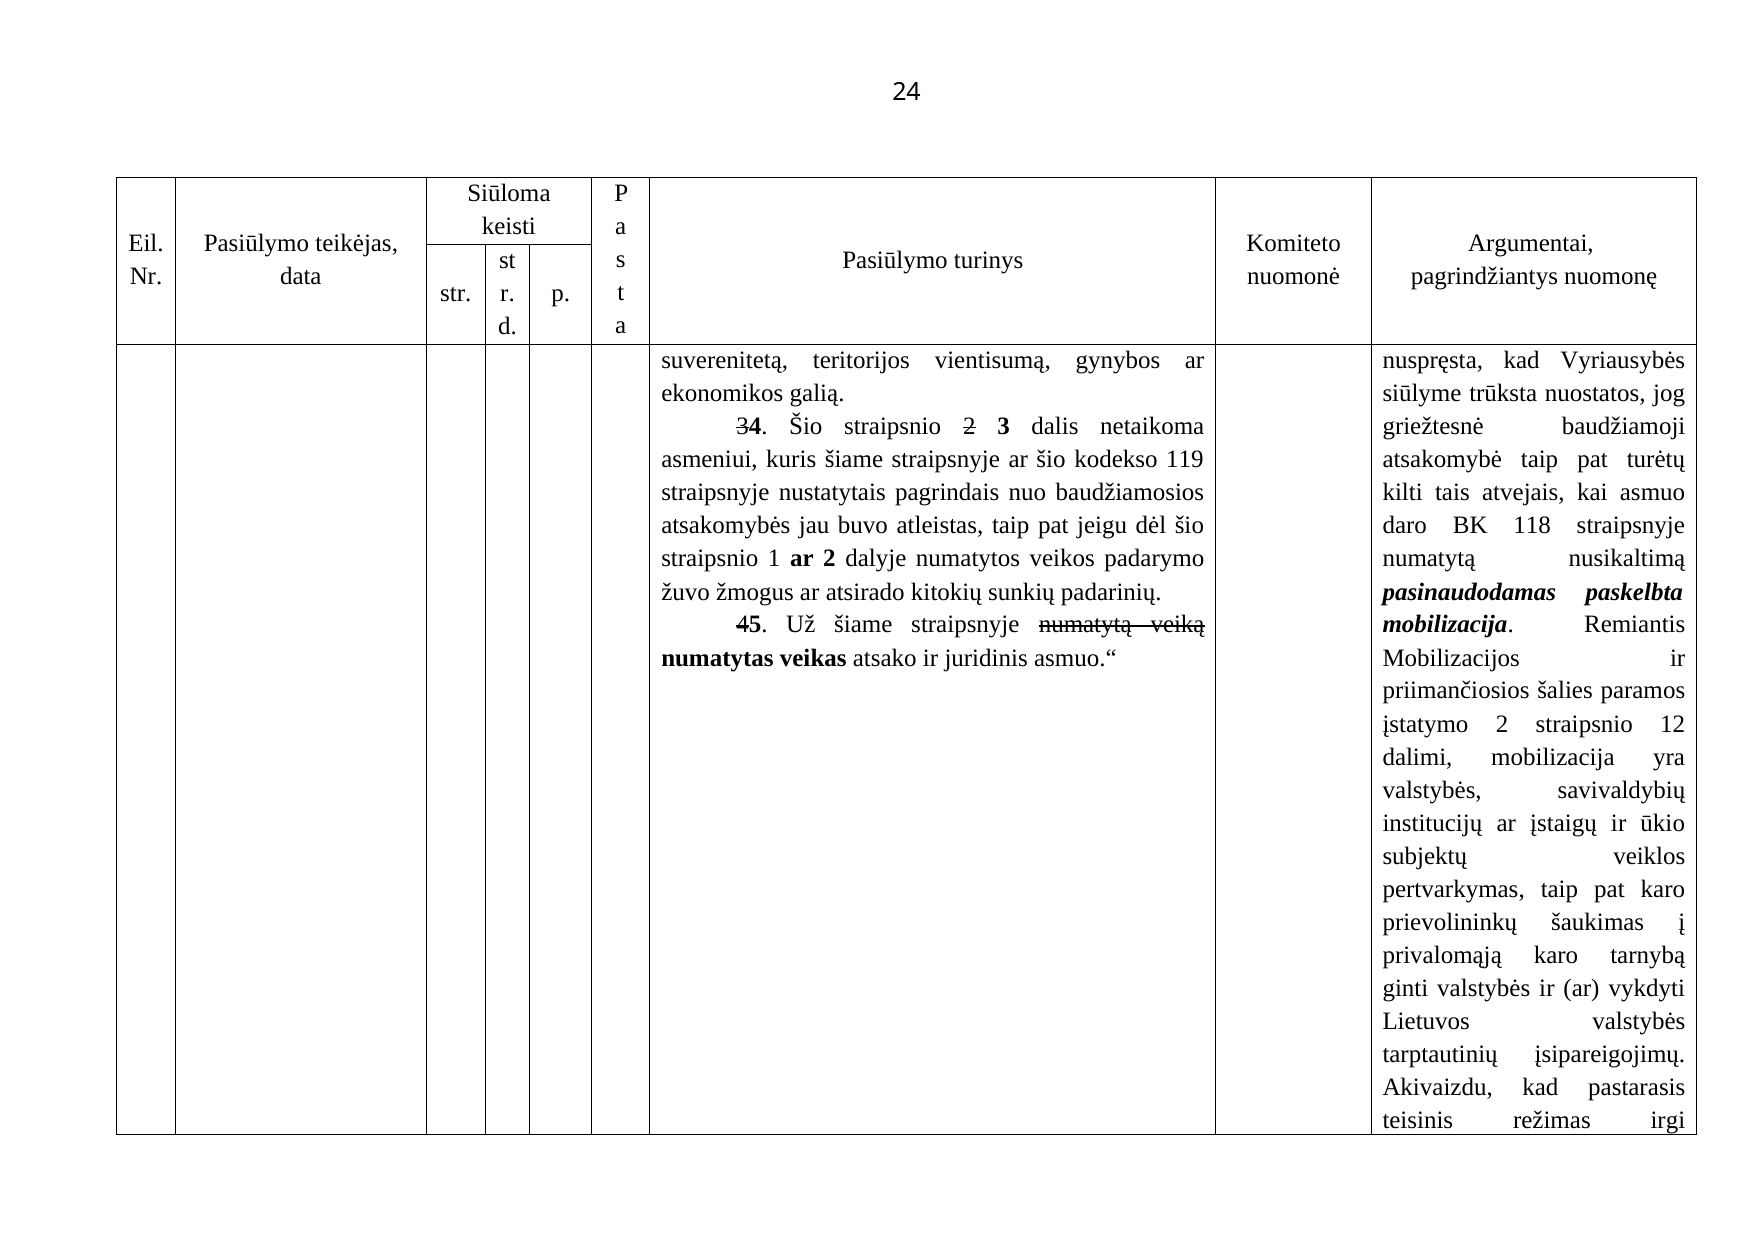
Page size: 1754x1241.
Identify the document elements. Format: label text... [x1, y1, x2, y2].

table_cell [592, 345, 649, 1134]
table_header Pastabos [592, 178, 649, 344]
table_header Komiteto nuomonė [1216, 178, 1371, 344]
table_cell p. [530, 245, 591, 344]
table_cell [117, 345, 175, 1134]
table_cell 2. Atkreiptinas dėmesys, kad BK 120 straipsnis (Kolaboravimas) numato baudžiamąją atsakomybę už veikimą prieš Lietuvos Respubliką tik pačiomis valstybės egzistencijai pavojingiausiomis sąlygomis – aneksijos ar okupacijos metu. Baudžiamoji atsakomybė už veikimą prieš Lietuvos Respubliką taikos metu yra numatyta BK 118 straipsnyje (Padėjimas kitai valstybei veikti prieš Lietuvos Respubliką). Už tokią nusikalstamą veiką baudžiamasis įstatymas numato nuo dvejų iki septynerių metų laisvės atėmimo bausmę. Kita vertus, nusikalstamas veikimas prieš Lietuvos Respubliką taikos metu, tačiau kitomis valstybės nacionaliniam saugumui pavojingomis sąlygomis, pavyzdžiui, ekstremaliosios situacijos ar nepaprastosios padėties metu, nėra tinkamai atspindėtas baudžiamajame įstatyme, kaip ir nėra tinkamai įvertintas tokios nusikalstamos veikos didesnis pavojingumo pobūdis bei laipsnis, palyginti su BK 118 straipsnyje kriminalizuotu veikimu prieš Lietuvos Respubliką. Manytina, kad nusikalstamas veikimas ekstremaliosios situacijos ar nepaprastosios padėties metu pasižymi mažesniu pavojingumo laipsniu negu analogiškas veikimas okupacijos ar aneksijos sąlygomis (BK 120 straipsnis), tačiau didesniu pavojingumu negu veikimas prieš Lietuvos Respubliką (BK 118 straipsnio 1 dalis) nesant anksčiau nurodytų sąlygų. Atsižvelgiant į tai, kas išdėstyta, siūlytina BK projektą papildyti BK 118 straipsnio pakeitimu, kuriuo BK 118 straipsnio nusikaltimo sudėtis būtų papildyta nauja kvalifikuota (nusikalstamos veikos pavojingumą didinančia) sudėtimi, numatančia griežtesnę baudžiamąją atsakomybę už padėjimą kitai valstybei veikti prieš Lietuvos Respubliką ekstremaliosios situacijos ar nepaprastosios padėties metu, ir šį straipsnį išdėstyti taip: „118 straipsnis. Padėjimas kitai valstybei veikti prieš Lietuvos Respubliką 1. Tas, kas padėjo kitai valstybei ar jos organizacijai veikti prieš Lietuvos Respubliką – jos konstitucinę santvarką, suverenitetą, teritorijos vientisumą, gynybos ar ekonomikos galią, baudžiamas laisvės atėmimu nuo dvejų iki septynerių metų. 2. Tas, kas padėjo kitai valstybei ar jos organizacijai veikti prieš Lietuvos Respubliką – jos konstitucinę santvarką, suverenitetą, teritorijos vientisumą, gynybos ar ekonomikos galią, ekstremaliosios situacijos ar nepaprastosios padėties metu, baudžiamas laisvės atėmimu nuo trejų iki dešimties metų. 23. Nuo baudžiamosios atsakomybės atleidžiamas asmuo, padaręs šiame straipsnyje šio straipsnio 1 ar 2 dalyje numatytą nusikalstamą veiką, jeigu jis iki jo pripažinimo įtariamuoju prisipažino padaręs nusikalstamą veiką ir aktyviai bendradarbiavo nustatant užsienio valstybės ar jos organizacijos atstovus ir jų vykdomą veiklą, nukreiptą prieš Lietuvos Respublikos konstitucinę santvarką, suverenitetą, teritorijos vientisumą, gynybos ar ekonomikos galią. 34. Šio straipsnio 2 3 dalis netaikoma asmeniui, kuris šiame straipsnyje ar šio kodekso 119 straipsnyje nustatytais pagrindais nuo baudžiamosios atsakomybės jau buvo atleistas, taip pat jeigu dėl šio straipsnio 1 ar 2 dalyje numatytos veikos padarymo žuvo žmogus ar atsirado kitokių sunkių padarinių. 45. Už šiame straipsnyje numatytą veiką numatytas veikas atsako ir juridinis asmuo.“ [650, 345, 1215, 1134]
table_header Eil. Nr. [117, 178, 175, 344]
table_cell [1216, 345, 1371, 1134]
table_header Pasiūlymo turinys [650, 178, 1215, 344]
table_cell [530, 345, 591, 1134]
table_cell [176, 345, 426, 1134]
table_header Argumentai, pagrindžiantys nuomonę [1372, 178, 1696, 344]
table_cell [427, 345, 485, 1134]
table_cell str. d. [486, 245, 529, 344]
table_cell [486, 345, 529, 1134]
table_header Siūloma keisti [427, 178, 591, 244]
table_header Pasiūlymo teikėjas, data [176, 178, 426, 344]
table_cell str. [427, 245, 485, 344]
table_cell nuspręsta, kad Vyriausybės siūlyme trūksta nuostatos, jog griežtesnė baudžiamoji atsakomybė taip pat turėtų kilti tais atvejais, kai asmuo daro BK 118 straipsnyje numatytą nusikaltimą pasinaudodamas paskelbta mobilizacija. Remiantis Mobilizacijos ir priimančiosios šalies paramos įstatymo 2 straipsnio 12 dalimi, mobilizacija yra valstybės, savivaldybių institucijų ar įstaigų ir ūkio subjektų veiklos pertvarkymas, taip pat karo prievolininkų šaukimas į privalomąją karo tarnybą ginti valstybės ir (ar) vykdyti Lietuvos valstybės tarptautinių įsipareigojimų. Akivaizdu, kad pastarasis teisinis režimas irgi [1372, 345, 1696, 1134]
